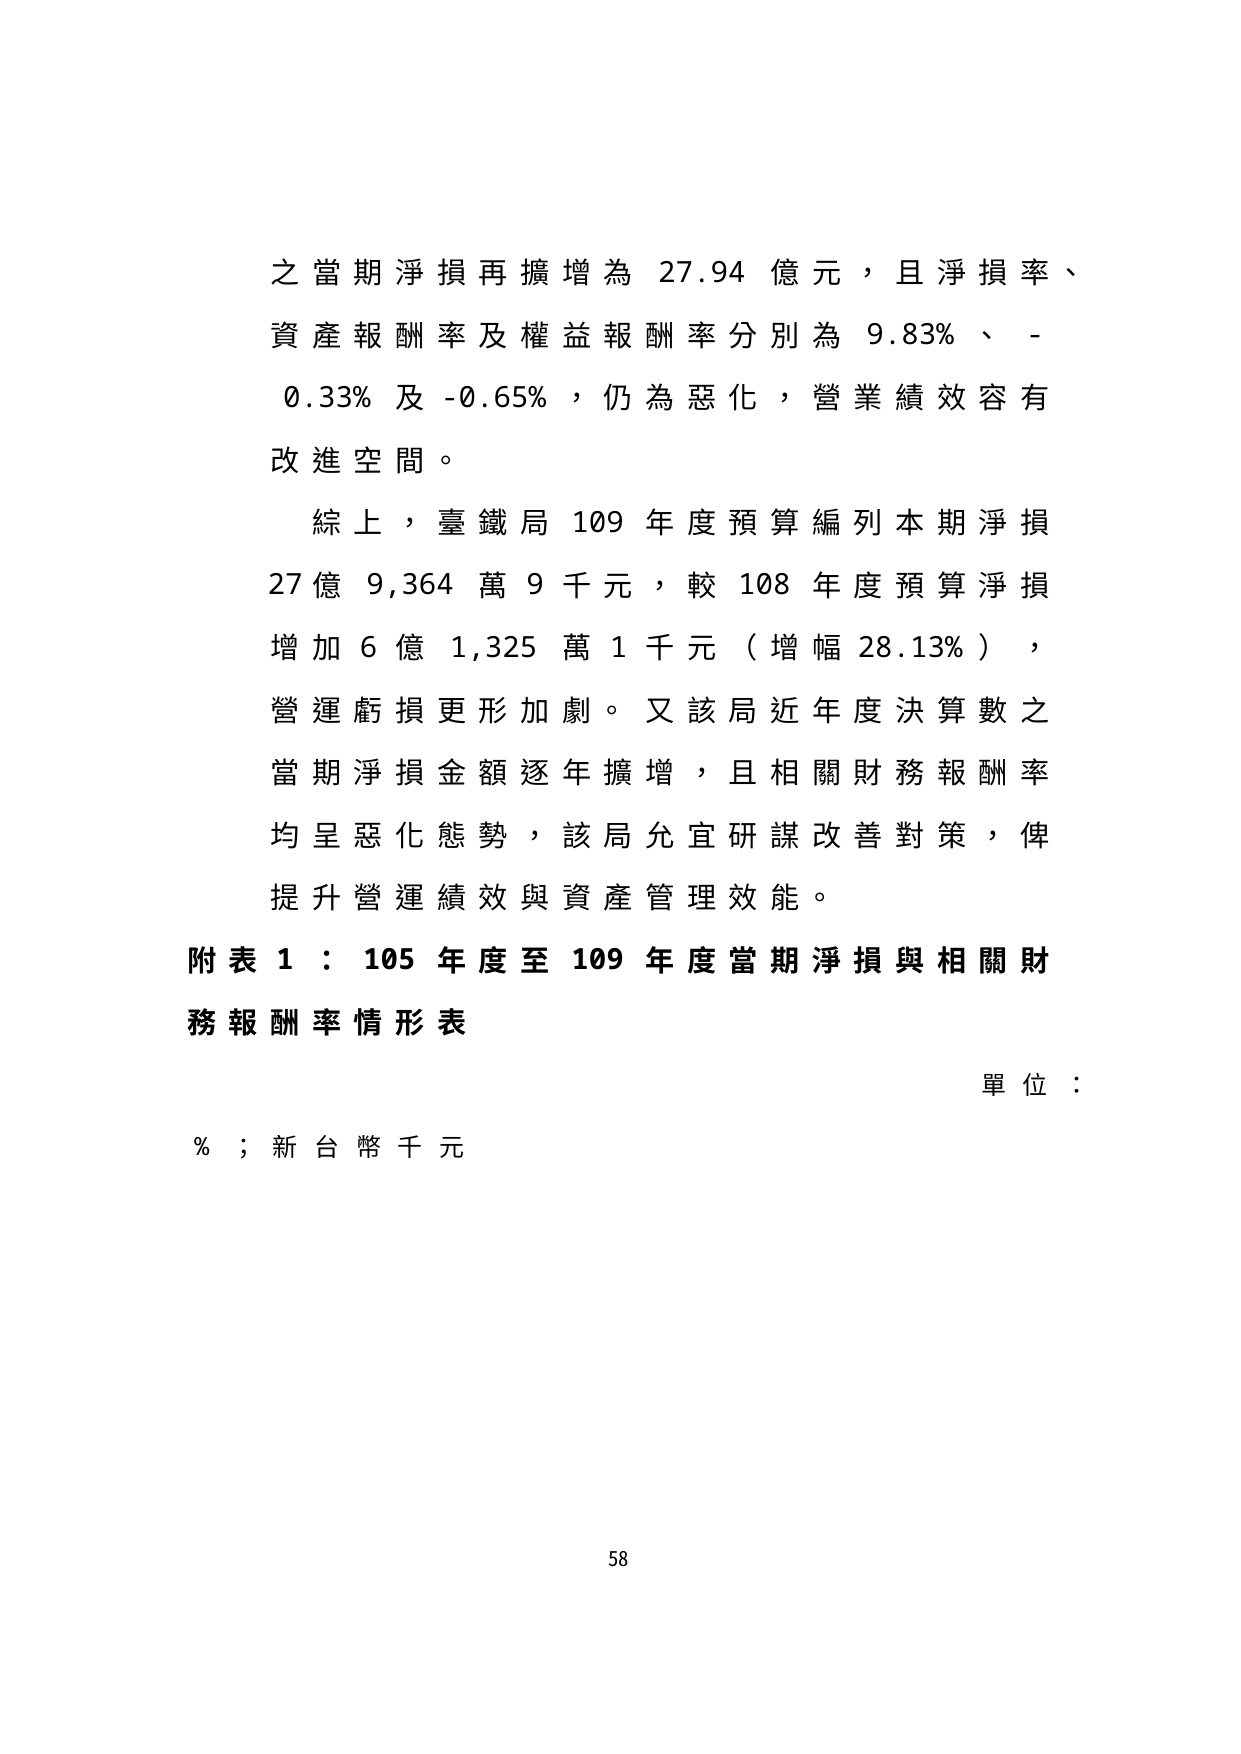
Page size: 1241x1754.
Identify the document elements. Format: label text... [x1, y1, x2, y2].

text 參據該局105年度至107年度決算數之當期淨損與相關財務報酬率情形(詳附表1)，其中營業損失於106年度決算數轉虧為盈，為營業利益1.30億元，惟107年度決算數遽轉為營業損失12.94億元；另當期淨損則持續呈現惡化態勢，由105年度決算數淨損9.27億元擴大至107年度決算數淨損24.08億元(損失增幅159.76%)，整體經營成效未盡理想。又同期間相關財務報酬率均持續下滑，如營業損失率由105年度0.67%擴大至107年度4.99%，淨損率由105年度3.68%擴大至107年度9.28%；資產報酬率及權益報酬率亦為惡化趨勢，前項由105年度-0.12%逐年降至107年度-0.30%，後項由105年度-0.23%逐年減至107年度-0.59%，整體投資報酬未盡理想。又109年度預算案之當期淨損再擴增為27.94億元，且淨損率、資產報酬率及權益報酬率分別為9.83%、-0.33%及-0.65%，仍為惡化，營業績效容有改進空間。 [244, 229, 1056, 479]
text 綜上，臺鐵局109年度預算編列本期淨損27億9,364萬9千元，較108年度預算淨損增加6億1,325萬1千元（增幅28.13%），營運虧損更形加劇。又該局近年度決算數之當期淨損金額逐年擴增，且相關財務報酬率均呈惡化態勢，該局允宜研謀改善對策，俾提升營運績效與資產管理效能。 [244, 479, 1056, 917]
text 單位：%；新台幣千元 [181, 1042, 1056, 1167]
text 附表1：105年度至109年度當期淨損與相關財務報酬率情形表 [181, 917, 1056, 1042]
